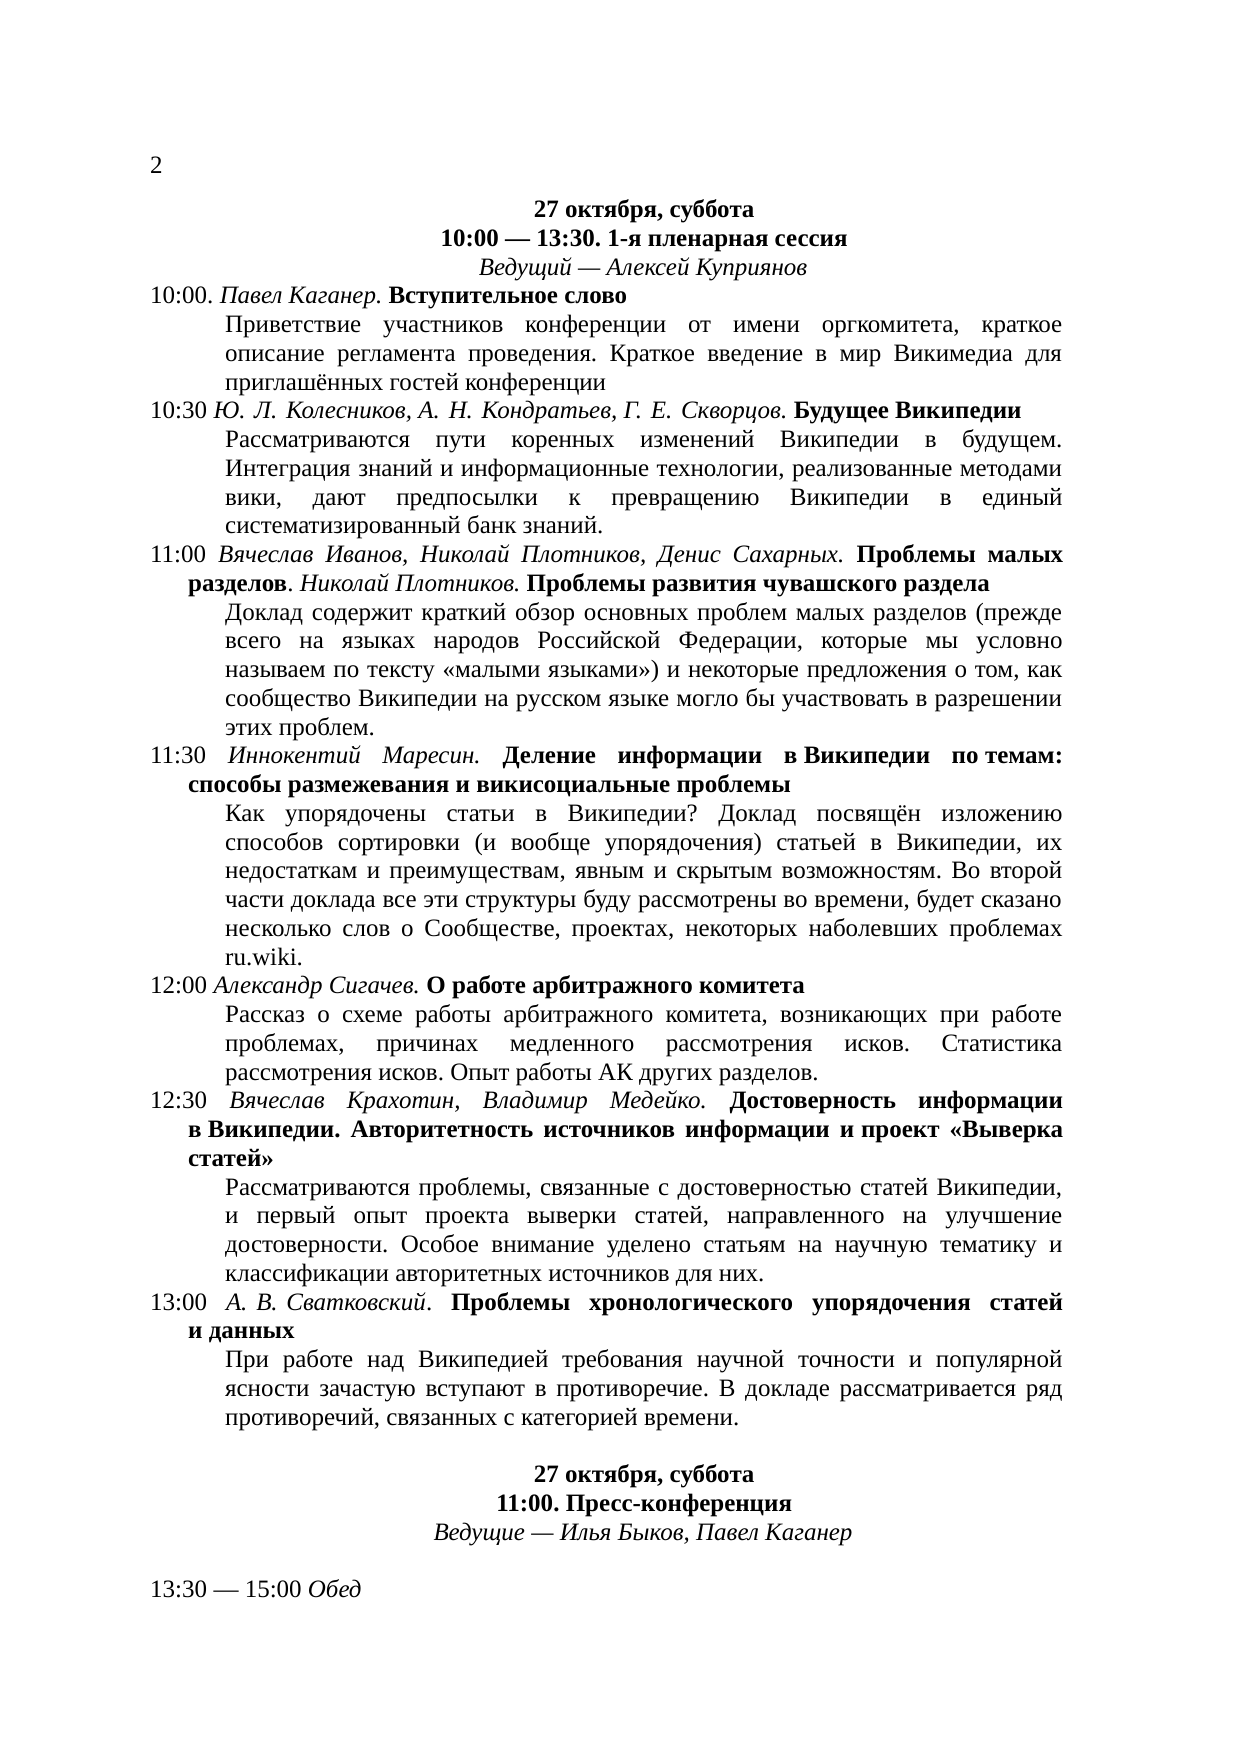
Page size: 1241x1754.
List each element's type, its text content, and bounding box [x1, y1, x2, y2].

text 27 октября, суббота [150, 1459, 1063, 1488]
text 13:30 — 15:00 Обед [150, 1574, 1063, 1603]
text 13:00 А. В. Сватковский. Проблемы хронологического упорядочения статей и данных [150, 1287, 1063, 1344]
text 10:00. Павел Каганер. Вступительное слово [150, 281, 1063, 309]
text Приветствие участников конференции от имени оргкомитета, краткое описание регламента проведения. Краткое введение в мир Викимедиа для приглашённых гостей конференции [225, 309, 1063, 396]
text 12:00 Александр Сигачев. О работе арбитражного комитета [150, 971, 1063, 999]
text 10:00 — 13:30. 1-я пленарная сессия [150, 223, 1063, 252]
text 11:30 Иннокентий Маресин. Деление информации в Википедии по темам: способы размежевания и викисоциальные проблемы [150, 741, 1063, 798]
text Рассматриваются проблемы, связанные с достоверностью статей Википедии, и первый опыт проекта выверки статей, направленного на улучшение достоверности. Особое внимание уделено статьям на научную тематику и классификации авторитетных источников для них. [225, 1172, 1063, 1287]
text 11:00 Вячеслав Иванов, Николай Плотников, Денис Сахарных. Проблемы малых разделов. Николай Плотников. Проблемы развития чувашского раздела [150, 539, 1063, 597]
text Рассказ о схеме работы арбитражного комитета, возникающих при работе проблемах, причинах медленного рассмотрения исков. Статистика рассмотрения исков. Опыт работы АК других разделов. [225, 999, 1063, 1086]
text Как упорядочены статьи в Википедии? Доклад посвящён изложению способов сортировки (и вообще упорядочения) статьей в Википедии, их недостаткам и преимуществам, явным и скрытым возможностям. Во второй части доклада все эти структуры буду рассмотрены во времени, будет сказано несколько слов о Сообществе, проектах, некоторых наболевших проблемах ru.wiki. [225, 798, 1063, 971]
text При работе над Википедией требования научной точности и популярной ясности зачастую вступают в противоречие. В докладе рассматривается ряд противоречий, связанных с категорией времени. [225, 1344, 1063, 1431]
text Рассматриваются пути коренных изменений Википедии в будущем. Интеграция знаний и информационные технологии, реализованные методами вики, дают предпосылки к превращению Википедии в единый систематизированный банк знаний. [225, 424, 1063, 539]
text Ведущий — Алексей Куприянов [150, 252, 1063, 281]
text Доклад содержит краткий обзор основных проблем малых разделов (прежде всего на языках народов Российской Федерации, которые мы условно называем по тексту «малыми языками») и некоторые предложения о том, как сообщество Википедии на русском языке могло бы участвовать в разрешении этих проблем. [225, 597, 1063, 741]
text 10:30 Ю. Л. Колесников, А. Н. Кондратьев, Г. Е. Скворцов. Будущее Википедии [150, 396, 1063, 424]
text 11:00. Пресс-конференция [150, 1488, 1063, 1517]
text 12:30 Вячеслав Крахотин, Владимир Медейко. Достоверность информации в Википедии. Авторитетность источников информации и проект «Выверка статей» [150, 1086, 1063, 1172]
text 27 октября, суббота [150, 194, 1063, 223]
text Ведущие — Илья Быков, Павел Каганер [150, 1517, 1063, 1546]
